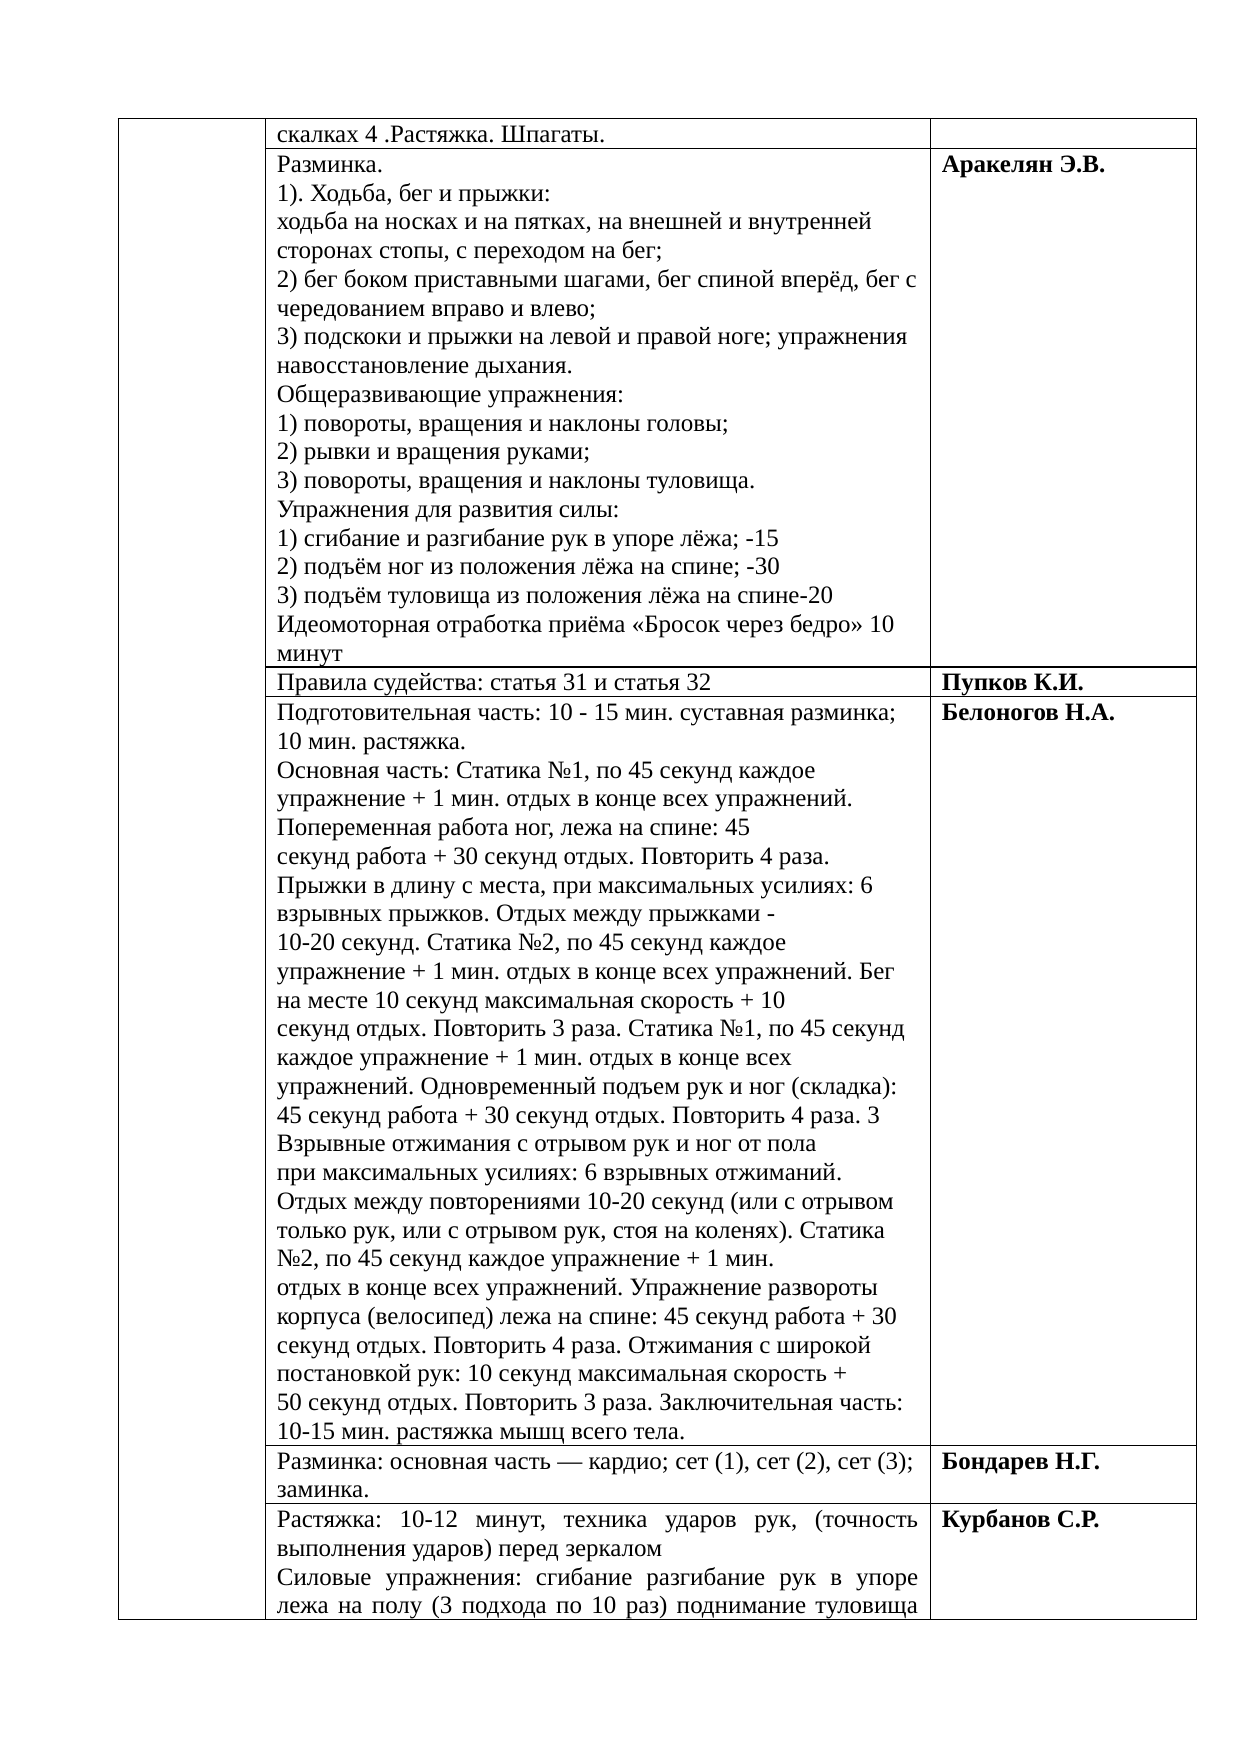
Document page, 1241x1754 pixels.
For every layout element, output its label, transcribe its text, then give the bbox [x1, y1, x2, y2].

table_cell Растяжка: 10-12 минут, техника ударов рук, (точность выполнения ударов) перед зеркалом Силовые упражнения: сгибание разгибание рук в упоре лежа на полу (3 подхода по 10 раз) поднимание туловища [266, 1504, 930, 1619]
table_cell Бондарев Н.Г. [931, 1446, 1196, 1503]
table_cell Аракелян Э.В. [931, 149, 1196, 666]
table_cell скалках 4 .Растяжка. Шпагаты. [266, 119, 930, 148]
table_cell Правила судейства: статья 31 и статья 32 [266, 668, 930, 696]
table_cell Разминка. 1). Ходьба, бег и прыжки: ходьба на носках и на пятках, на внешней и внутренней сторонах стопы, с переходом на бег; 2) бег боком приставными шагами, бег спиной вперёд, бег с чередованием вправо и влево; 3) подскоки и прыжки на левой и правой ноге; упражнения навосстановление дыхания. Общеразвивающие упражнения: 1) повороты, вращения и наклоны головы; 2) рывки и вращения руками; 3) повороты, вращения и наклоны туловища. Упражнения для развития силы: 1) сгибание и разгибание рук в упоре лёжа; -15 2) подъём ног из положения лёжа на спине; -30 3) подъём туловища из положения лёжа на спине-20 Идеомоторная отработка приёма «Бросок через бедро» 10 минут [266, 149, 930, 666]
table_cell Подготовительная часть: 10 - 15 мин. суставная разминка; 10 мин. растяжка. Основная часть: Статика №1, по 45 секунд каждое упражнение + 1 мин. отдых в конце всех упражнений. Попеременная работа ног, лежа на спине: 45 секунд работа + 30 секунд отдых. Повторить 4 раза. Прыжки в длину с места, при максимальных усилиях: 6 взрывных прыжков. Отдых между прыжками - 10-20 секунд. Статика №2, по 45 секунд каждое упражнение + 1 мин. отдых в конце всех упражнений. Бег на месте 10 секунд максимальная скорость + 10 секунд отдых. Повторить 3 раза. Статика №1, по 45 секунд каждое упражнение + 1 мин. отдых в конце всех упражнений. Одновременный подъем рук и ног (складка): 45 секунд работа + 30 секунд отдых. Повторить 4 раза. 3 Взрывные отжимания с отрывом рук и ног от пола при максимальных усилиях: 6 взрывных отжиманий. Отдых между повторениями 10-20 секунд (или с отрывом только рук, или с отрывом рук, стоя на коленях). Статика №2, по 45 секунд каждое упражнение + 1 мин. отдых в конце всех упражнений. Упражнение развороты корпуса (велосипед) лежа на спине: 45 секунд работа + 30 секунд отдых. Повторить 4 раза. Отжимания с широкой постановкой рук: 10 секунд максимальная скорость + 50 секунд отдых. Повторить 3 раза. Заключительная часть: 10-15 мин. растяжка мышц всего тела. [266, 697, 930, 1445]
table_cell [931, 119, 1196, 148]
table_cell Белоногов Н.А. [931, 697, 1196, 1445]
table_cell Пупков К.И. [931, 668, 1196, 696]
table_cell Курбанов С.Р. [931, 1504, 1196, 1619]
table_cell Разминка: основная часть — кардио; сет (1), сет (2), сет (3); заминка. [266, 1446, 930, 1503]
table_cell [119, 119, 265, 1619]
